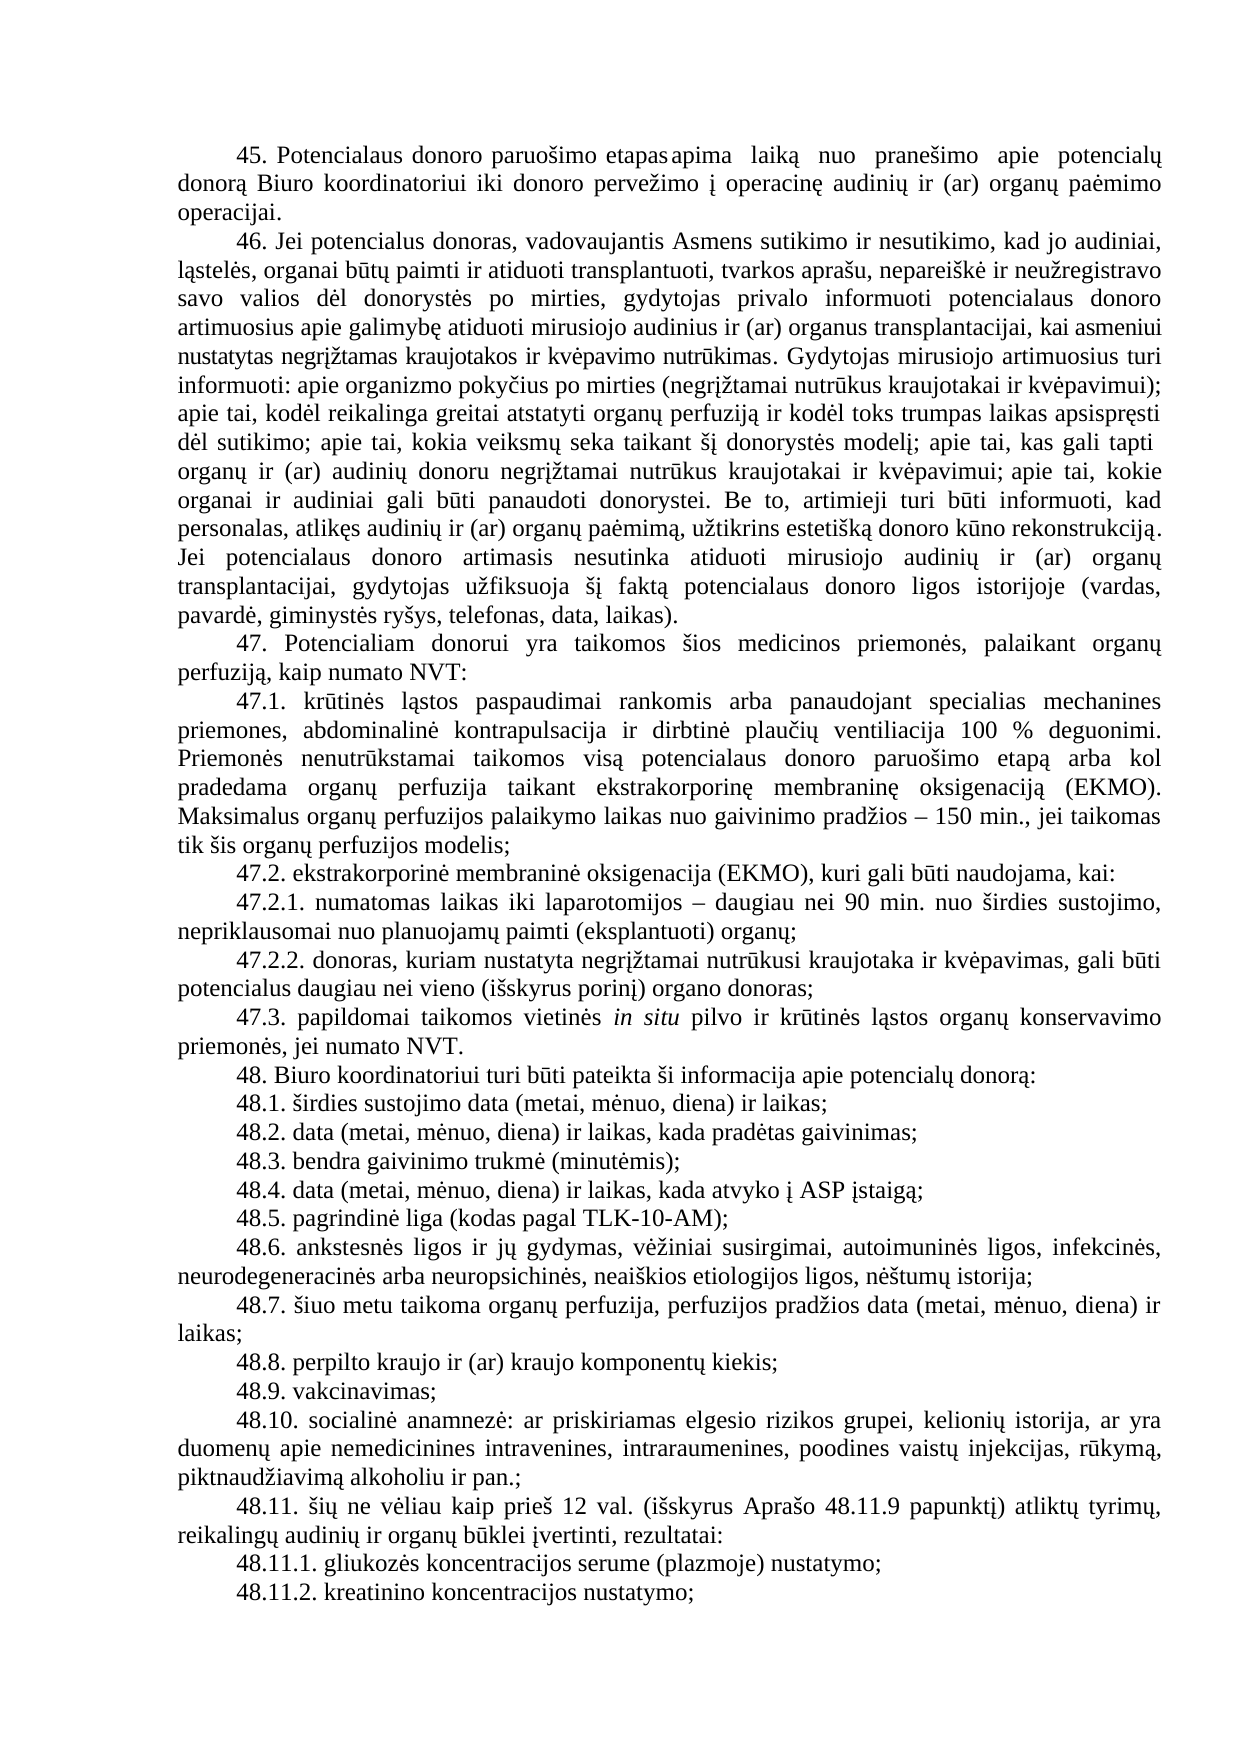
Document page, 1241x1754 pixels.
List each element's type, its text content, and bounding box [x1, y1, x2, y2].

text 48.11.1. gliukozės koncentracijos serume (plazmoje) nustatymo; [177, 1548, 1162, 1577]
text 48.8. perpilto kraujo ir (ar) kraujo komponentų kiekis; [177, 1347, 1162, 1376]
text 48.4. data (metai, mėnuo, diena) ir laikas, kada atvyko į ASP įstaigą; [177, 1175, 1162, 1203]
text 48.11. šių ne vėliau kaip prieš 12 val. (išskyrus Aprašo 48.11.9 papunktį) atliktų tyrimų, reikalingų audinių ir organų būklei įvertinti, rezultatai: [177, 1491, 1162, 1548]
text 48.10. socialinė anamnezė: ar priskiriamas elgesio rizikos grupei, kelionių istorija, ar yra duomenų apie nemedicinines intravenines, intraraumenines, poodines vaistų injekcijas, rūkymą, piktnaudžiavimą alkoholiu ir pan.; [177, 1405, 1162, 1491]
text 47.2.1. numatomas laikas iki laparotomijos – daugiau nei 90 min. nuo širdies sustojimo, nepriklausomai nuo planuojamų paimti (eksplantuoti) organų; [177, 887, 1162, 945]
text 46. Jei potencialus donoras, vadovaujantis Asmens sutikimo ir nesutikimo, kad jo audiniai, ląstelės, organai būtų paimti ir atiduoti transplantuoti, tvarkos aprašu, nepareiškė ir neužregistravo savo valios dėl donorystės po mirties, gydytojas privalo informuoti potencialaus donoro artimuosius apie galimybę atiduoti mirusiojo audinius ir (ar) organus transplantacijai, kai asmeniui nustatytas negrįžtamas kraujotakos ir kvėpavimo nutrūkimas. Gydytojas mirusiojo artimuosius turi informuoti: apie organizmo pokyčius po mirties (negrįžtamai nutrūkus kraujotakai ir kvėpavimui); apie tai, kodėl reikalinga greitai atstatyti organų perfuziją ir kodėl toks trumpas laikas apsispręsti dėl sutikimo; apie tai, kokia veiksmų seka taikant šį donorystės modelį; apie tai, kas gali tapti organų ir (ar) audinių donoru negrįžtamai nutrūkus kraujotakai ir kvėpavimui; apie tai, kokie organai ir audiniai gali būti panaudoti donorystei. Be to, artimieji turi būti informuoti, kad personalas, atlikęs audinių ir (ar) organų paėmimą, užtikrins estetišką donoro kūno rekonstrukciją. Jei potencialaus donoro artimasis nesutinka atiduoti mirusiojo audinių ir (ar) organų transplantacijai, gydytojas užfiksuoja šį faktą potencialaus donoro ligos istorijoje (vardas, pavardė, giminystės ryšys, telefonas, data, laikas). [177, 226, 1162, 628]
text 48.9. vakcinavimas; [177, 1376, 1162, 1405]
text 47.1. krūtinės ląstos paspaudimai rankomis arba panaudojant specialias mechanines priemones, abdominalinė kontrapulsacija ir dirbtinė plaučių ventiliacija 100 % deguonimi. Priemonės nenutrūkstamai taikomos visą potencialaus donoro paruošimo etapą arba kol pradedama organų perfuzija taikant ekstrakorporinę membraninę oksigenaciją (EKMO). Maksimalus organų perfuzijos palaikymo laikas nuo gaivinimo pradžios – 150 min., jei taikomas tik šis organų perfuzijos modelis; [177, 686, 1162, 858]
text 48.3. bendra gaivinimo trukmė (minutėmis); [177, 1146, 1162, 1175]
text 47. Potencialiam donorui yra taikomos šios medicinos priemonės, palaikant organų perfuziją, kaip numato NVT: [177, 628, 1162, 686]
text 48.5. pagrindinė liga (kodas pagal TLK-10-AM); [177, 1203, 1162, 1232]
text 47.2.2. donoras, kuriam nustatyta negrįžtamai nutrūkusi kraujotaka ir kvėpavimas, gali būti potencialus daugiau nei vieno (išskyrus porinį) organo donoras; [177, 945, 1162, 1002]
text 47.2. ekstrakorporinė membraninė oksigenacija (EKMO), kuri gali būti naudojama, kai: [177, 858, 1162, 887]
text 45. Potencialaus donoro paruošimo etapas apima laiką nuo pranešimo apie potencialų donorą Biuro koordinatoriui iki donoro pervežimo į operacinę audinių ir (ar) organų paėmimo operacijai. [177, 140, 1162, 226]
text 48.1. širdies sustojimo data (metai, mėnuo, diena) ir laikas; [177, 1088, 1162, 1117]
text 48.6. ankstesnės ligos ir jų gydymas, vėžiniai susirgimai, autoimuninės ligos, infekcinės, neurodegeneracinės arba neuropsichinės, neaiškios etiologijos ligos, nėštumų istorija; [177, 1232, 1162, 1290]
text 48.7. šiuo metu taikoma organų perfuzija, perfuzijos pradžios data (metai, mėnuo, diena) ir laikas; [177, 1290, 1162, 1347]
text 48. Biuro koordinatoriui turi būti pateikta ši informacija apie potencialų donorą: [177, 1060, 1162, 1088]
text 48.2. data (metai, mėnuo, diena) ir laikas, kada pradėtas gaivinimas; [177, 1117, 1162, 1146]
text 47.3. papildomai taikomos vietinės in situ pilvo ir krūtinės ląstos organų konservavimo priemonės, jei numato NVT. [177, 1002, 1162, 1060]
text 48.11.2. kreatinino koncentracijos nustatymo; [177, 1577, 1162, 1606]
